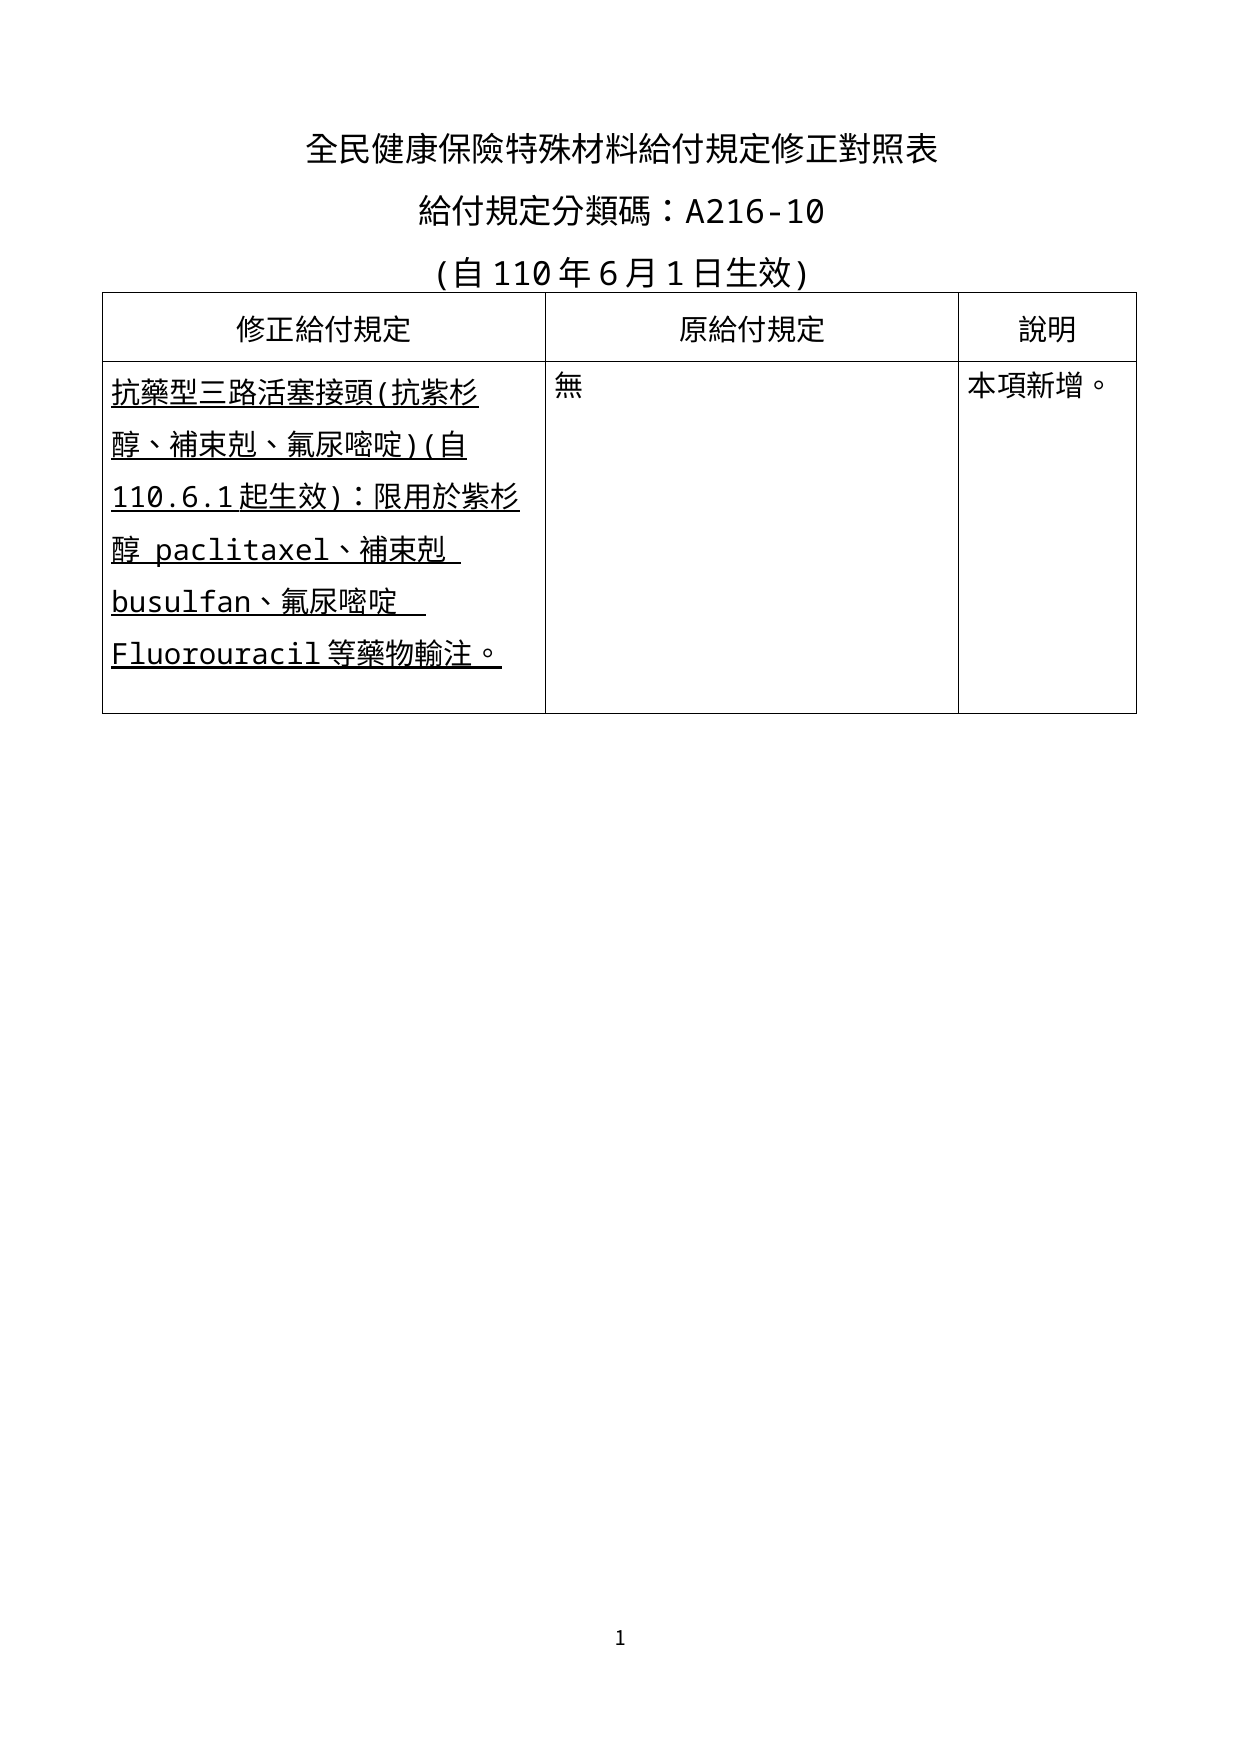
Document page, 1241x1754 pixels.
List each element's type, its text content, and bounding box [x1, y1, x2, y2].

table_header 原給付規定 [546, 293, 958, 361]
text 給付規定分類碼：A216-10 [136, 167, 1104, 230]
table_header 說明 [959, 293, 1136, 361]
table_header 修正給付規定 [103, 293, 545, 361]
text 全民健康保險特殊材料給付規定修正對照表 [136, 105, 1104, 167]
table_cell 本項新增。 [959, 362, 1136, 712]
table_cell 無 [546, 362, 958, 712]
table_cell 抗藥型三路活塞接頭(抗紫杉醇、補束剋、氟尿嘧啶)(自110.6.1起生效)：限用於紫杉醇 paclitaxel、補束剋 busulfan、氟尿嘧啶 Fluorouracil等藥物輸注。 [103, 362, 545, 712]
text (自110年6月1日生效) [136, 230, 1104, 292]
